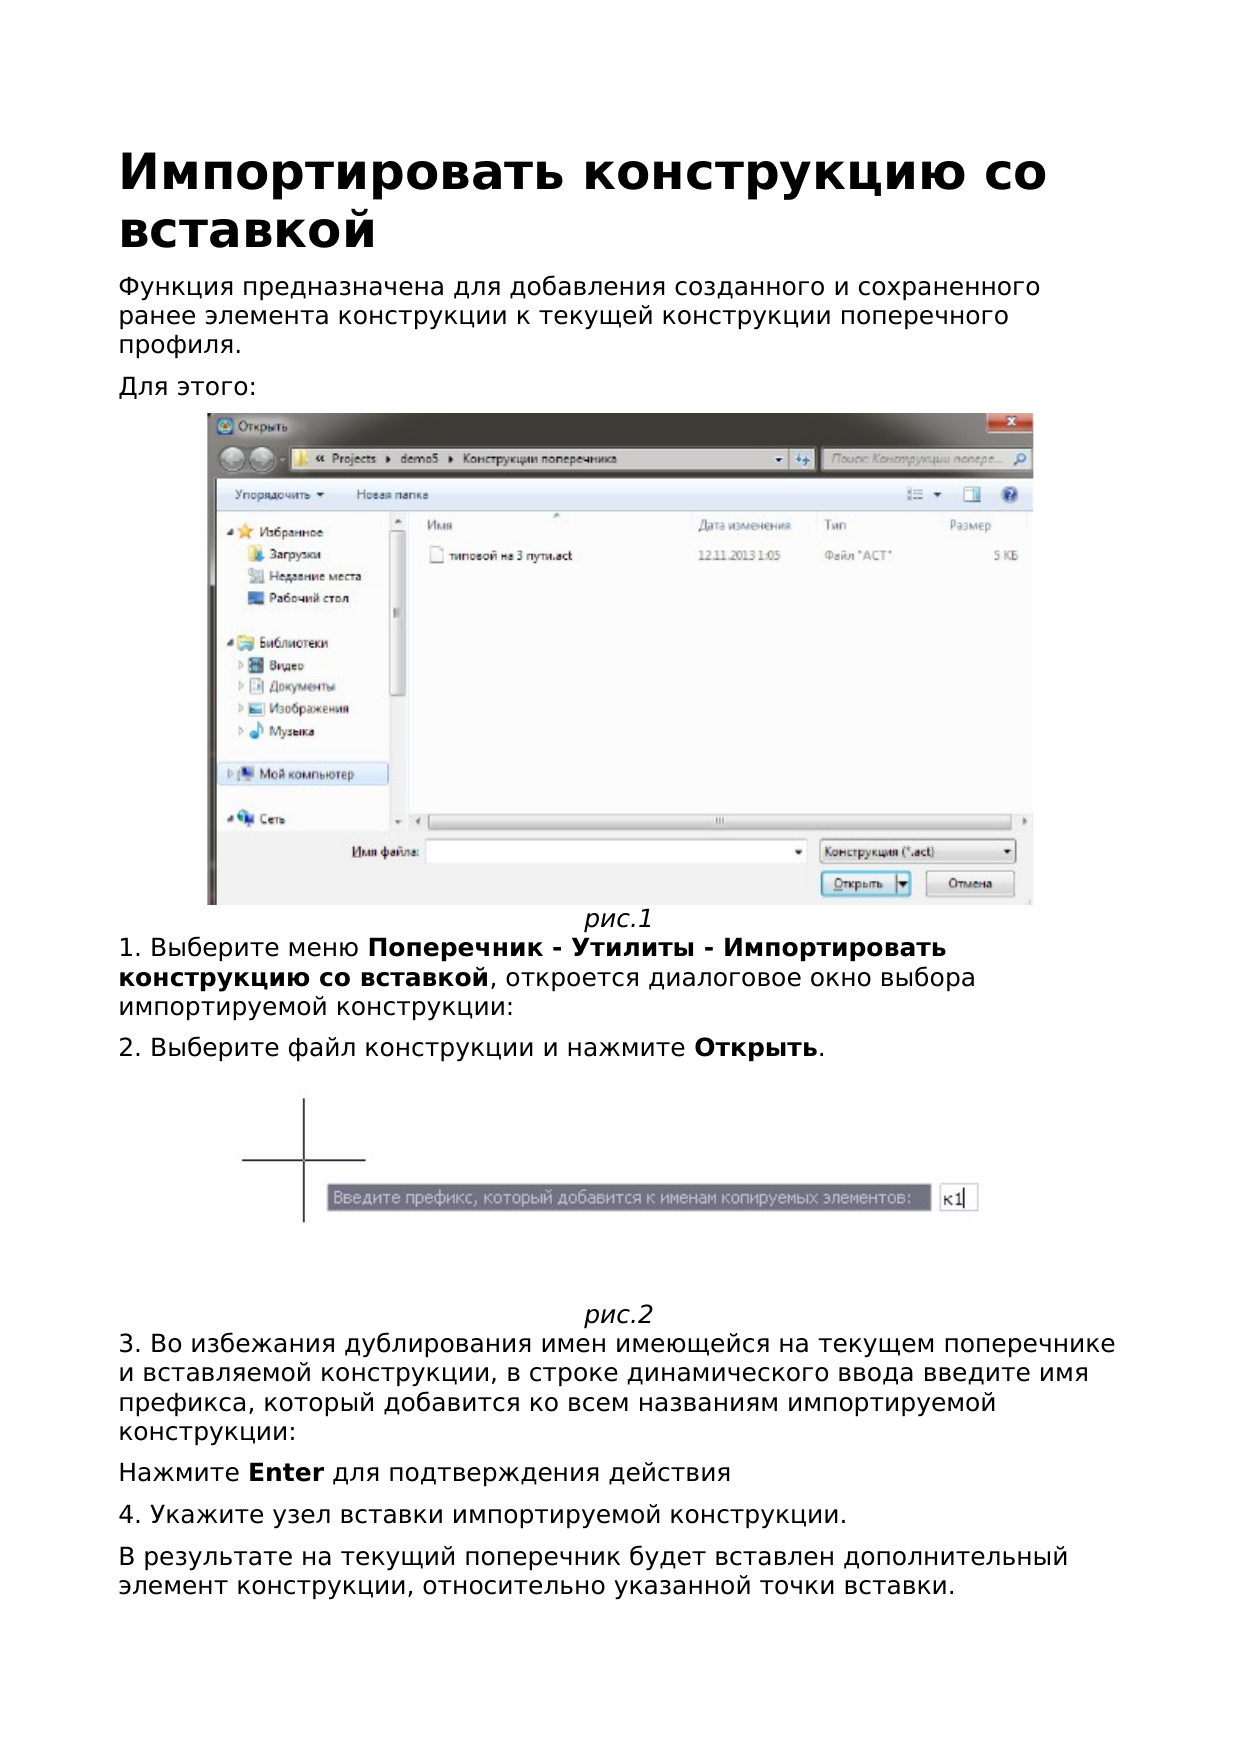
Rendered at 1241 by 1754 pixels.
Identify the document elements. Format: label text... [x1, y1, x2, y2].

text Нажмите Enter для подтверждения действия [118, 1458, 1122, 1488]
picture [206, 413, 1034, 905]
text 3. Во избежания дублирования имен имеющейся на текущем поперечнике и вставляемой конструкции, в строке динамического ввода введите имя префикса, который добавится ко всем названиям импортируемой конструкции: [118, 1075, 1122, 1446]
text рис.1 [207, 905, 1033, 933]
text Функция предназначена для добавления созданного и сохраненного ранее элемента конструкции к текущей конструкции поперечного профиля. [118, 272, 1122, 359]
text 1. Выберите меню Поперечник - Утилиты - Импортировать конструкцию со вставкой, откроется диалоговое окно выбора импортируемой конструкции: [118, 414, 1122, 1021]
text В результате на текущий поперечник будет вставлен дополнительный элемент конструкции, относительно указанной точки вставки. [118, 1542, 1122, 1600]
text Для этого: [118, 372, 1122, 401]
text рис.2 [172, 1301, 1068, 1329]
text 2. Выберите файл конструкции и нажмите Открыть. [118, 1033, 1122, 1063]
text 4. Укажите узел вставки импортируемой конструкции. [118, 1500, 1122, 1529]
picture [172, 1075, 1068, 1301]
subtitle Импортировать конструкцию со вставкой [118, 143, 1122, 259]
